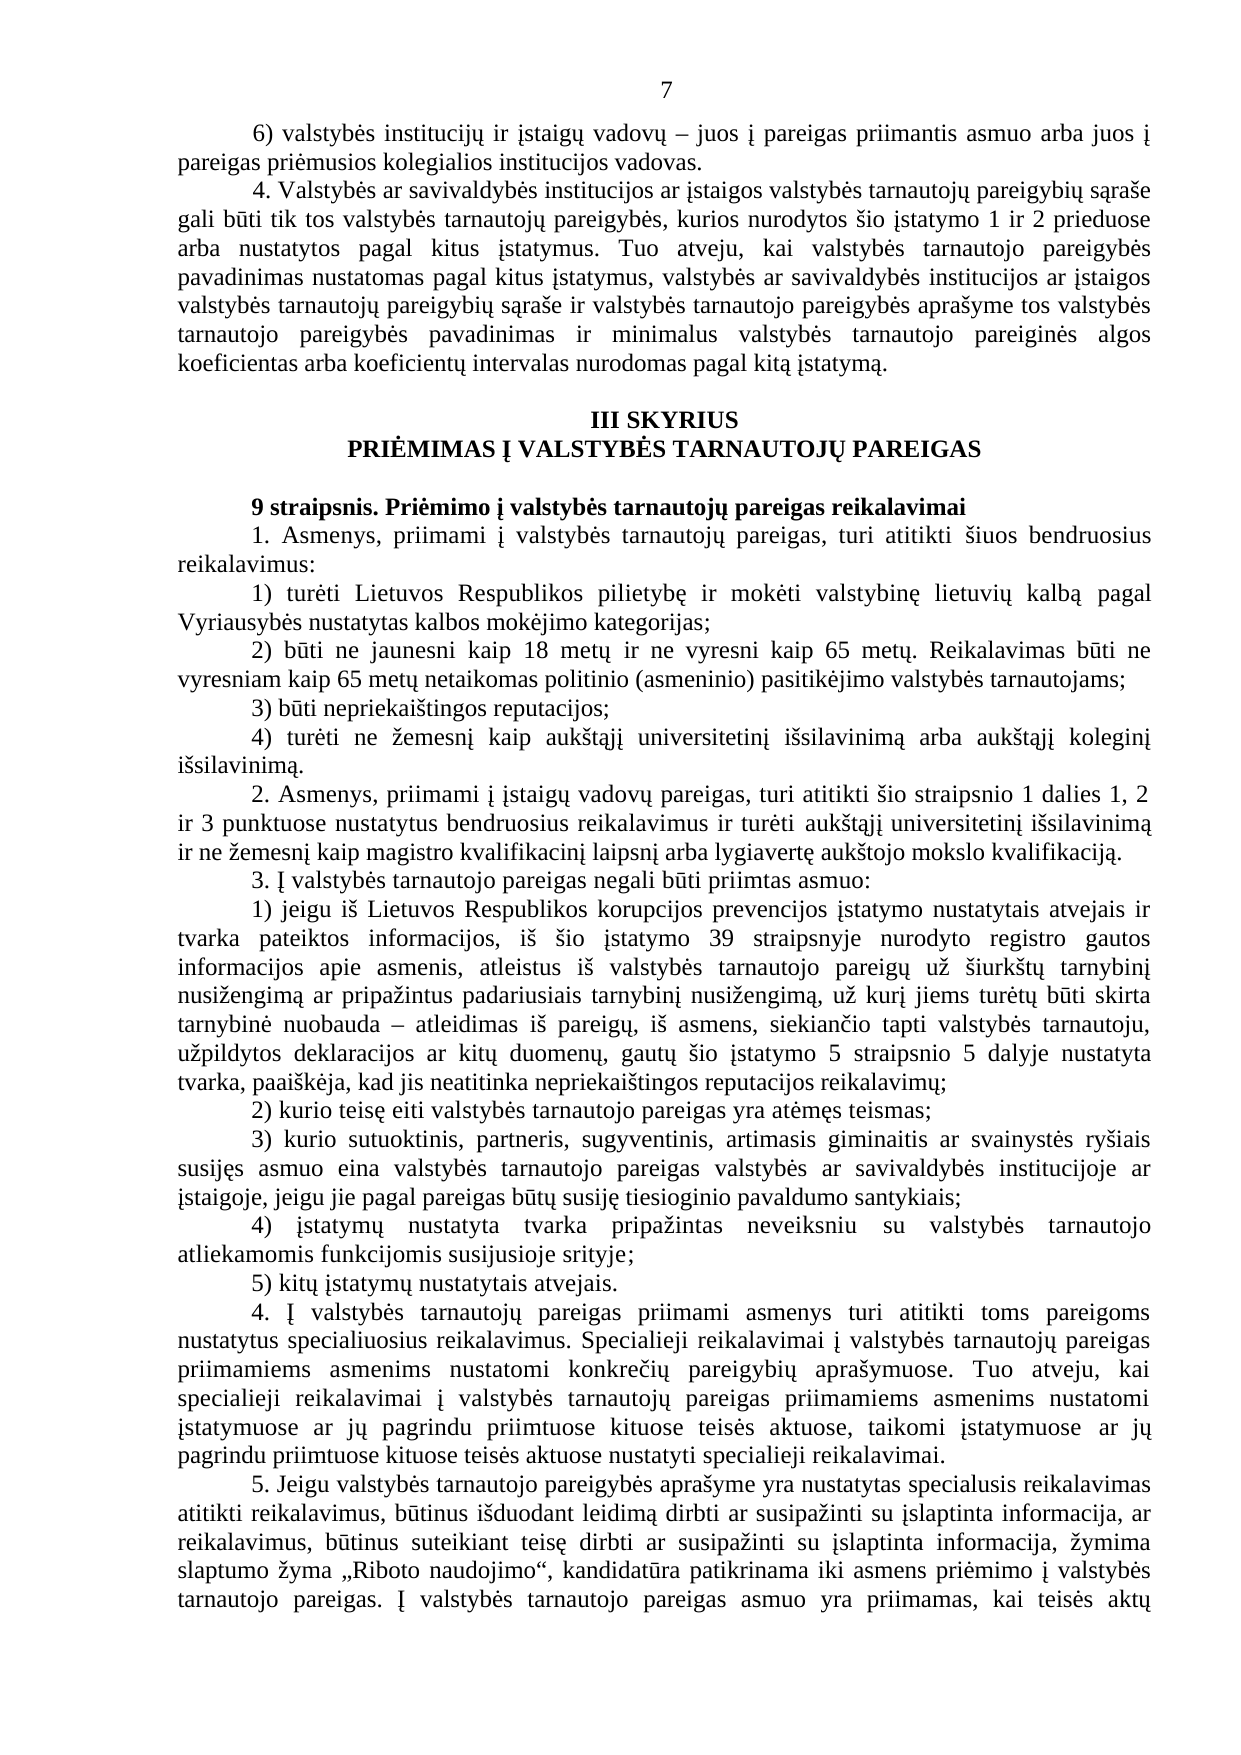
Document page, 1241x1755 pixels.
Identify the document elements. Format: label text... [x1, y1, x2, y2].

text 1. Asmenys, priimami į valstybės tarnautojų pareigas, turi atitikti šiuos bendruosius reikalavimus: [177, 521, 1152, 578]
text 4) turėti ne žemesnį kaip aukštąjį universitetinį išsilavinimą arba aukštąjį koleginį išsilavinimą. [177, 722, 1152, 779]
text 4. Į valstybės tarnautojų pareigas priimami asmenys turi atitikti toms pareigoms nustatytus specialiuosius reikalavimus. Specialieji reikalavimai į valstybės tarnautojų pareigas priimamiems asmenims nustatomi konkrečių pareigybių aprašymuose. Tuo atveju, kai specialieji reikalavimai į valstybės tarnautojų pareigas priimamiems asmenims nustatomi įstatymuose ar jų pagrindu priimtuose kituose teisės aktuose, taikomi įstatymuose ar jų pagrindu priimtuose kituose teisės aktuose nustatyti specialieji reikalavimai. [177, 1297, 1152, 1469]
text 4) įstatymų nustatyta tvarka pripažintas neveiksniu su valstybės tarnautojo atliekamomis funkcijomis susijusioje srityje; [177, 1211, 1152, 1268]
text 4. Valstybės ar savivaldybės institucijos ar įstaigos valstybės tarnautojų pareigybių sąraše gali būti tik tos valstybės tarnautojų pareigybės, kurios nurodytos šio įstatymo 1 ir 2 prieduose arba nustatytos pagal kitus įstatymus. Tuo atveju, kai valstybės tarnautojo pareigybės pavadinimas nustatomas pagal kitus įstatymus, valstybės ar savivaldybės institucijos ar įstaigos valstybės tarnautojų pareigybių sąraše ir valstybės tarnautojo pareigybės aprašyme tos valstybės tarnautojo pareigybės pavadinimas ir minimalus valstybės tarnautojo pareiginės algos koeficientas arba koeficientų intervalas nurodomas pagal kitą įstatymą. [177, 176, 1152, 377]
text 9 straipsnis. Priėmimo į valstybės tarnautojų pareigas reikalavimai [177, 492, 1152, 521]
text 3. Į valstybės tarnautojo pareigas negali būti priimtas asmuo: [177, 866, 1152, 894]
text 5) kitų įstatymų nustatytais atvejais. [177, 1268, 1152, 1297]
text 2) būti ne jaunesni kaip 18 metų ir ne vyresni kaip 65 metų. Reikalavimas būti ne vyresniam kaip 65 metų netaikomas politinio (asmeninio) pasitikėjimo valstybės tarnautojams; [177, 636, 1152, 693]
text 3) būti nepriekaištingos reputacijos; [177, 693, 1152, 722]
text 5. Jeigu valstybės tarnautojo pareigybės aprašyme yra nustatytas specialusis reikalavimas atitikti reikalavimus, būtinus išduodant leidimą dirbti ar susipažinti su įslaptinta informacija, ar reikalavimus, būtinus suteikiant teisę dirbti ar susipažinti su įslaptinta informacija, žymima slaptumo žyma „Riboto naudojimo“, kandidatūra patikrinama iki asmens priėmimo į valstybės tarnautojo pareigas. Į valstybės tarnautojo pareigas asmuo yra priimamas, kai teisės aktų [177, 1469, 1152, 1613]
text 3) kurio sutuoktinis, partneris, sugyventinis, artimasis giminaitis ar svainystės ryšiais susijęs asmuo eina valstybės tarnautojo pareigas valstybės ar savivaldybės institucijoje ar įstaigoje, jeigu jie pagal pareigas būtų susiję tiesioginio pavaldumo santykiais; [177, 1124, 1152, 1211]
subtitle PRIĖMIMAS Į VALSTYBĖS TARNAUTOJŲ PAREIGAS [177, 434, 1152, 463]
text 6) valstybės institucijų ir įstaigų vadovų – juos į pareigas priimantis asmuo arba juos į pareigas priėmusios kolegialios institucijos vadovas. [177, 118, 1152, 176]
text 2. Asmenys, priimami į įstaigų vadovų pareigas, turi atitikti šio straipsnio 1 dalies 1, 2 ir 3 punktuose nustatytus bendruosius reikalavimus ir turėti aukštąjį universitetinį išsilavinimą ir ne žemesnį kaip magistro kvalifikacinį laipsnį arba lygiavertę aukštojo mokslo kvalifikaciją. [177, 779, 1152, 866]
text 2) kurio teisę eiti valstybės tarnautojo pareigas yra atėmęs teismas; [177, 1096, 1152, 1124]
text 1) jeigu iš Lietuvos Respublikos korupcijos prevencijos įstatymo nustatytais atvejais ir tvarka pateiktos informacijos, iš šio įstatymo 39 straipsnyje nurodyto registro gautos informacijos apie asmenis, atleistus iš valstybės tarnautojo pareigų už šiurkštų tarnybinį nusižengimą ar pripažintus padariusiais tarnybinį nusižengimą, už kurį jiems turėtų būti skirta tarnybinė nuobauda – atleidimas iš pareigų, iš asmens, siekiančio tapti valstybės tarnautoju, užpildytos deklaracijos ar kitų duomenų, gautų šio įstatymo 5 straipsnio 5 dalyje nustatyta tvarka, paaiškėja, kad jis neatitinka nepriekaištingos reputacijos reikalavimų; [177, 894, 1152, 1096]
subtitle III SKYRIUS [177, 406, 1152, 434]
text 1) turėti Lietuvos Respublikos pilietybę ir mokėti valstybinę lietuvių kalbą pagal Vyriausybės nustatytas kalbos mokėjimo kategorijas; [177, 578, 1152, 636]
